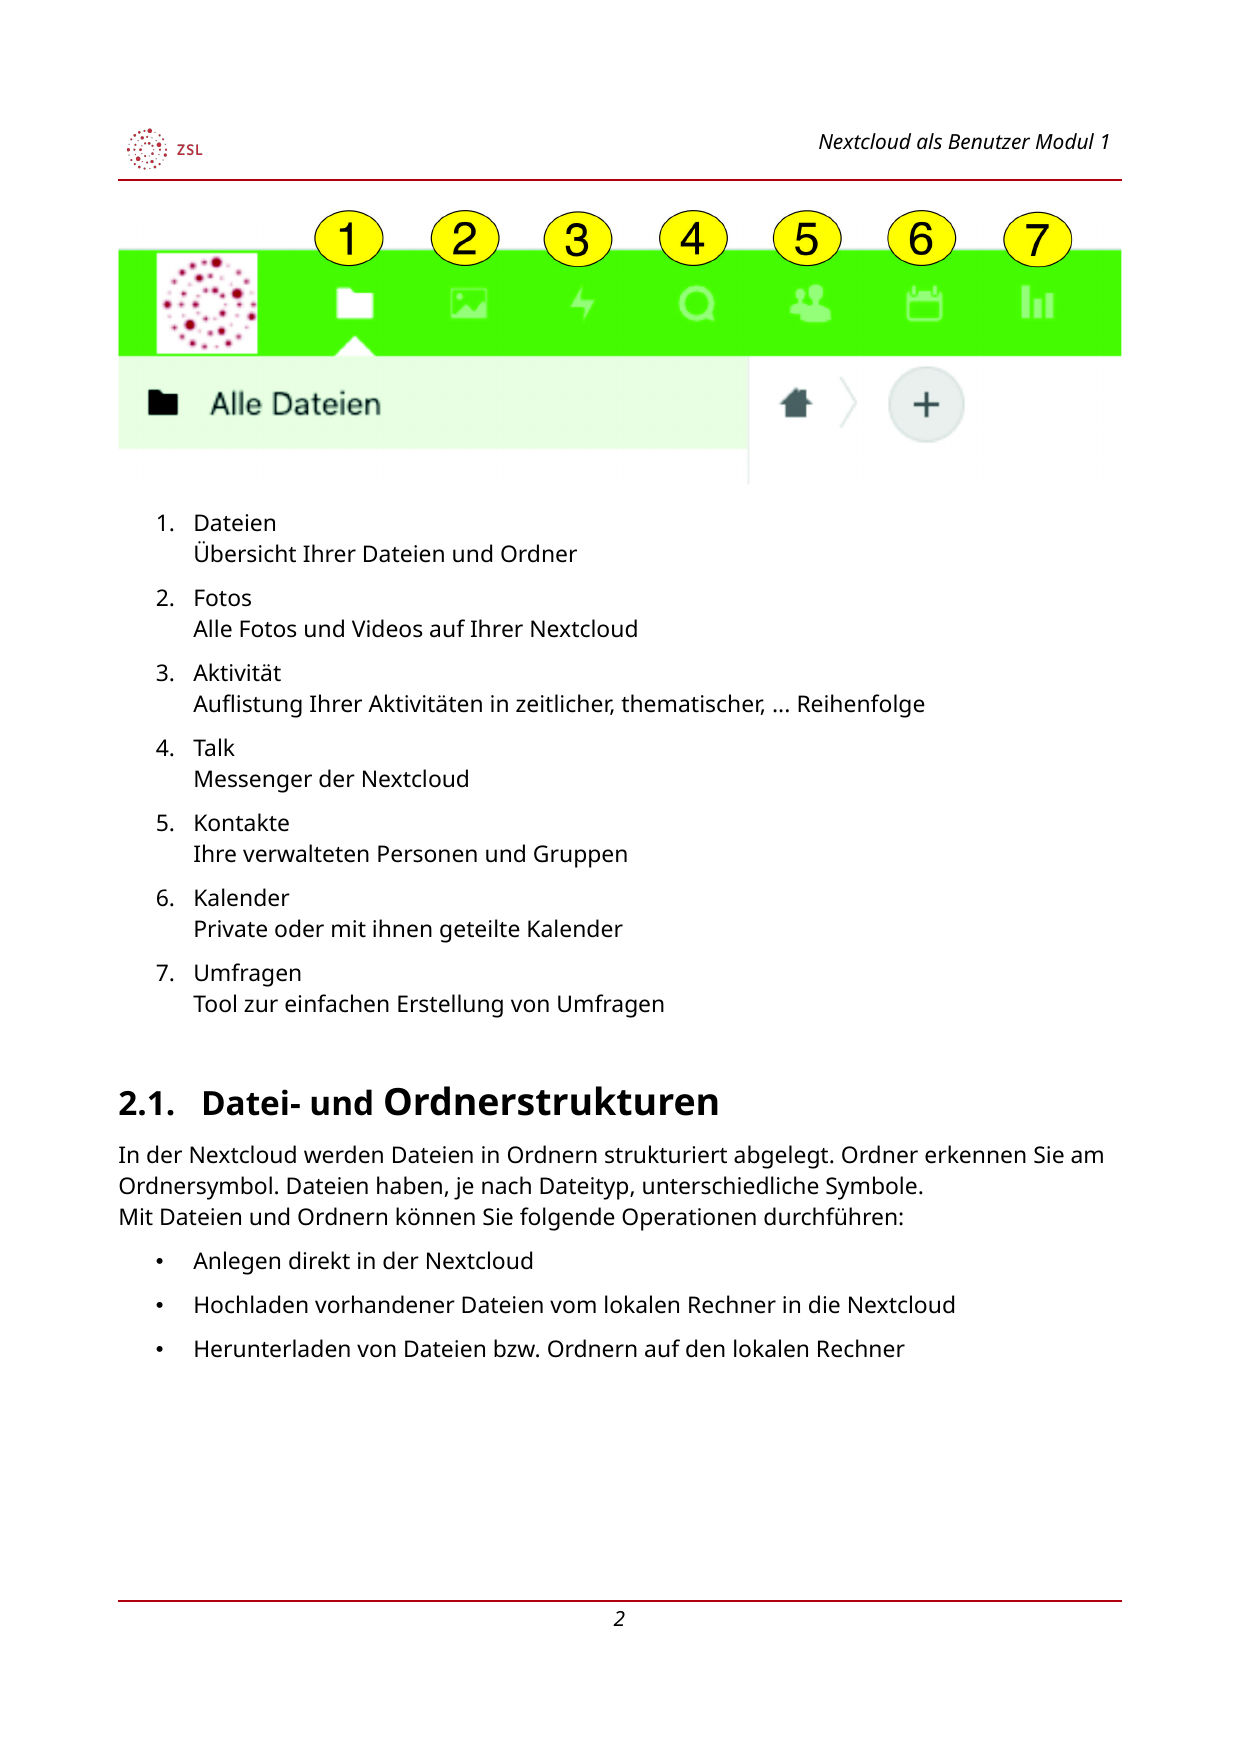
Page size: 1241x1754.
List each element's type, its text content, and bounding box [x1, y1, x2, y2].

list Aktivität Auflistung Ihrer Aktivitäten in zeitlicher, thematischer, ... Reihenfolge [156, 656, 1122, 719]
list Kalender Private oder mit ihnen geteilte Kalender [156, 881, 1122, 944]
picture [127, 128, 203, 170]
list Talk Messenger der Nextcloud [156, 731, 1122, 794]
list Hochladen vorhandener Dateien vom lokalen Rechner in die Nextcloud [156, 1289, 1122, 1320]
list Fotos Alle Fotos und Videos auf Ihrer Nextcloud [156, 581, 1122, 644]
list Kontakte Ihre verwalteten Personen und Gruppen [156, 806, 1122, 869]
list Umfragen Tool zur einfachen Erstellung von Umfragen [156, 956, 1122, 1050]
picture [118, 210, 1122, 494]
list Anlegen direkt in der Nextcloud [156, 1245, 1122, 1276]
subtitle Datei- und Ordnerstrukturen [118, 1075, 1122, 1126]
list Dateien Übersicht Ihrer Dateien und Ordner [156, 506, 1122, 569]
text In der Nextcloud werden Dateien in Ordnern strukturiert abgelegt. Ordner erkennen Sie am Ordnersymbol. Dateien haben, je nach Dateityp, unterschiedliche Symbole. Mit Dateien und Ordnern können Sie folgende Operationen durchführen: [118, 1139, 1122, 1232]
list Herunterladen von Dateien bzw. Ordnern auf den lokalen Rechner [156, 1332, 1122, 1364]
